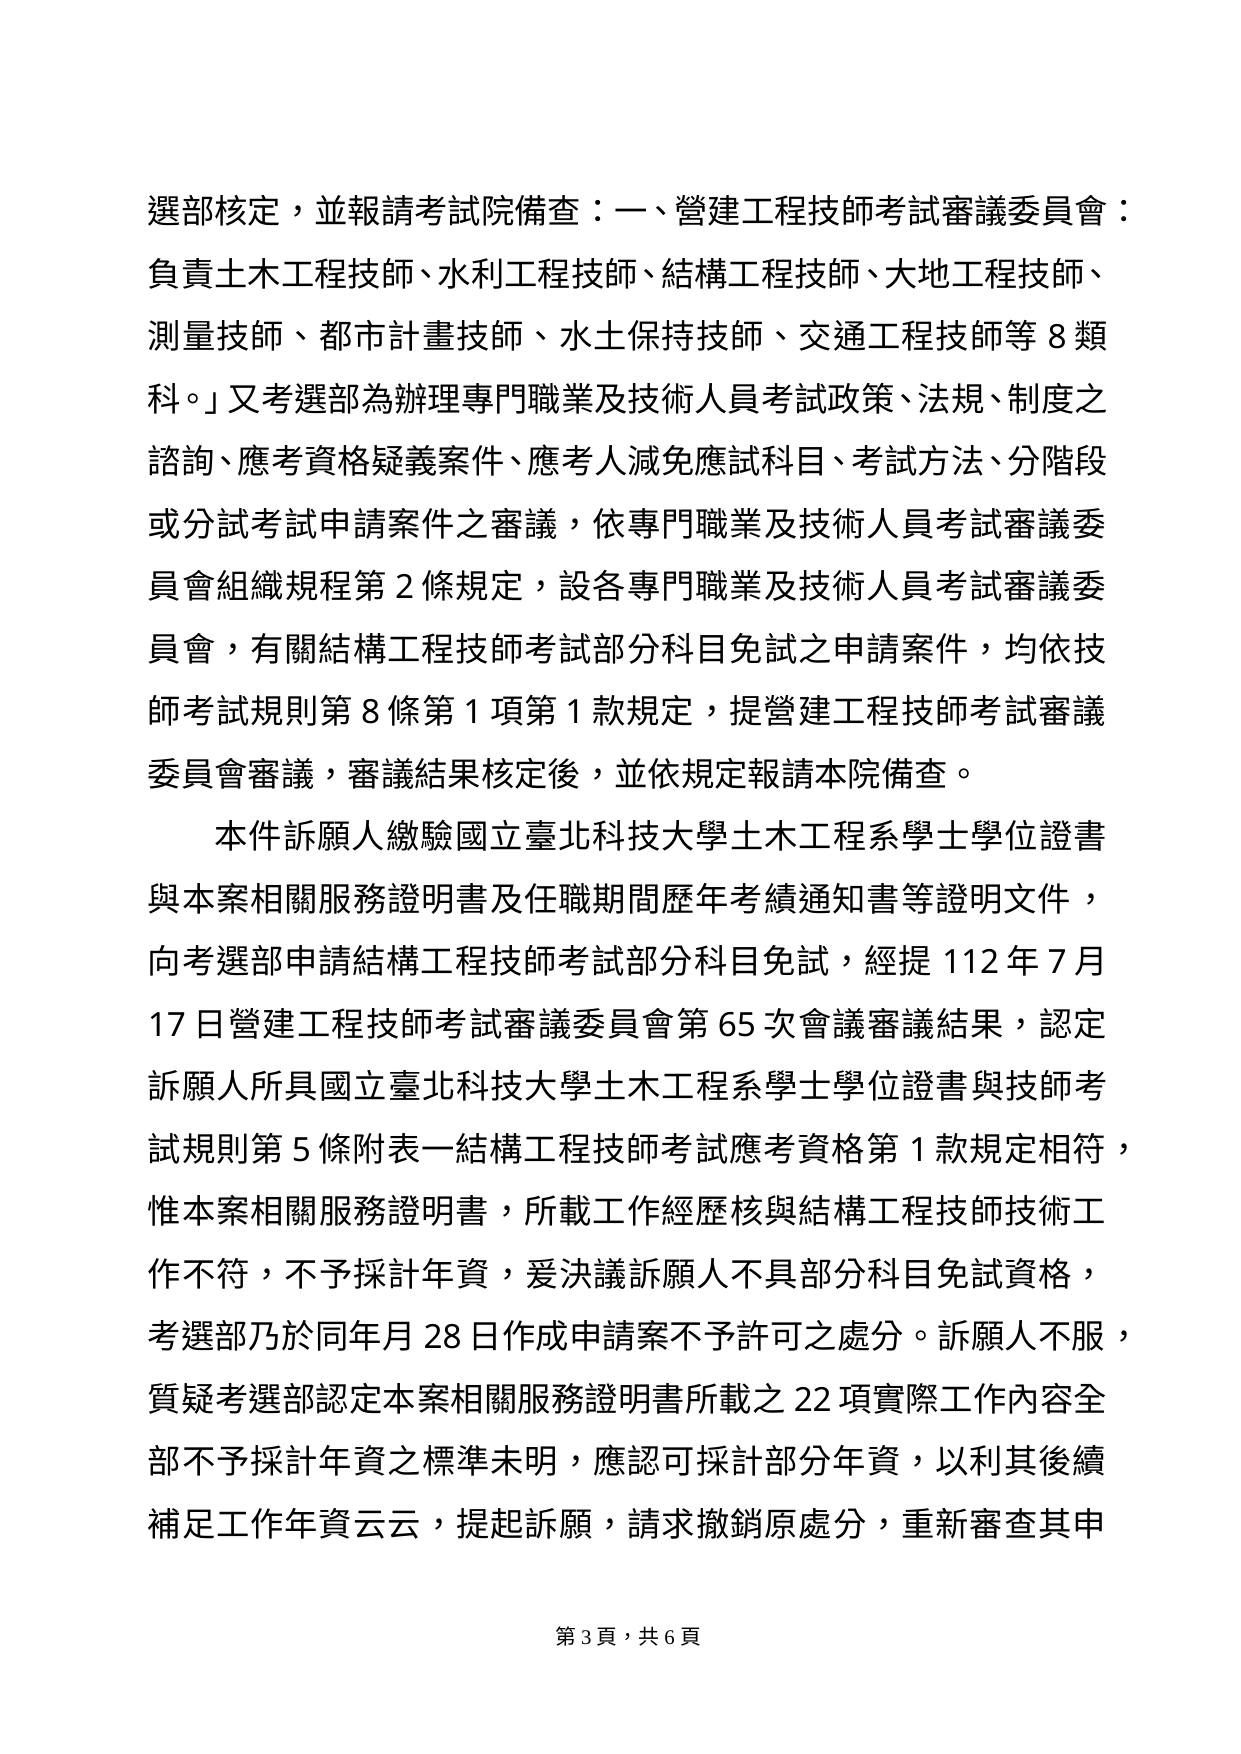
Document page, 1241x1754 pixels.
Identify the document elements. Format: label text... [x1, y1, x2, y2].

text 本件訴願人繳驗國立臺北科技大學土木工程系學士學位證書與本案相關服務證明書及任職期間歷年考績通知書等證明文件，向考選部申請結構工程技師考試部分科目免試，經提112年7月17日營建工程技師考試審議委員會第65次會議審議結果，認定訴願人所具國立臺北科技大學土木工程系學士學位證書與技師考試規則第5條附表一結構工程技師考試應考資格第1款規定相符，惟本案相關服務證明書，所載工作經歷核與結構工程技師技術工作不符，不予採計年資，爰決議訴願人不具部分科目免試資格，考選部乃於同年月28日作成申請案不予許可之處分。訴願人不服，質疑考選部認定本案相關服務證明書所載之22項實際工作內容全部不予採計年資之標準未明，應認可採計部分年資，以利其後續補足工作年資云云，提起訴願，請求撤銷原處分，重新審查其申請案。 [148, 799, 1107, 1549]
text 按專門職業及技術人員考試法第13條規定：「（第1項）具有與專門職業及技術人員考試相當之學歷經歷者，應專門職業及技術人員考試，得視其不同學歷經歷或具專業技能證明文件，為下列之減免：一、應試科目。二、考試方式。三、分階段或分試考試。（第2項）前項申請減免之程序、基準及審議結果，由各該考試規則定之；其申請減免之審議費額，由考選部定之。」依該法授權訂定之技師考試規則第6條第1項第1款規定：「中華民國國民具有下列資格之一者，得申請各該類科部分科目免試：一、具有附表一各類科應考資格第1款或第2款資格，並於政府機關、公立學校、公營事業機構或依法登記之事業體從事專任該科技術工作達下列年資，成績優良，有證明文件：（一）以研究所畢業資格申請者：3年。（二）以大學畢業資格申請者：4年。（三）以專科學校畢業資格申請者：5年。」第7條第1項規定：「依前條第1項第1款規定申請部分科目免試者，資格證明文件如下：一、應考資格證明。二、從事專任該科技術工作年資證明。工作年資證明文件應載明任職期間、實際擔任該科技術工作或工程名稱、地點、面積、形態及所擔任之工作項目、起訖時間等。三、任職期間任一年達八十分以上，其餘年度不低於七十分之考績、考成、考核通知書或成績優良證明。」第8條第1項第1款規定：「考選部應設下列技師考試審議委員會，審議部分科目免試或全部科目免試申請案。審議結果，由考選部核定，並報請考試院備查：一、營建工程技師考試審議委員會：負責土木工程技師、水利工程技師、結構工程技師、大地工程技師、測量技師、都市計畫技師、水土保持技師、交通工程技師等8類科。」又考選部為辦理專門職業及技術人員考試政策、法規、制度之諮詢、應考資格疑義案件、應考人減免應試科目、考試方法、分階段或分試考試申請案件之審議，依專門職業及技術人員考試審議委員會組織規程第2條規定，設各專門職業及技術人員考試審議委員會，有關結構工程技師考試部分科目免試之申請案件，均依技師考試規則第8條第1項第1款規定，提營建工程技師考試審議委員會審議，審議結果核定後，並依規定報請本院備查。 [148, 174, 1107, 799]
